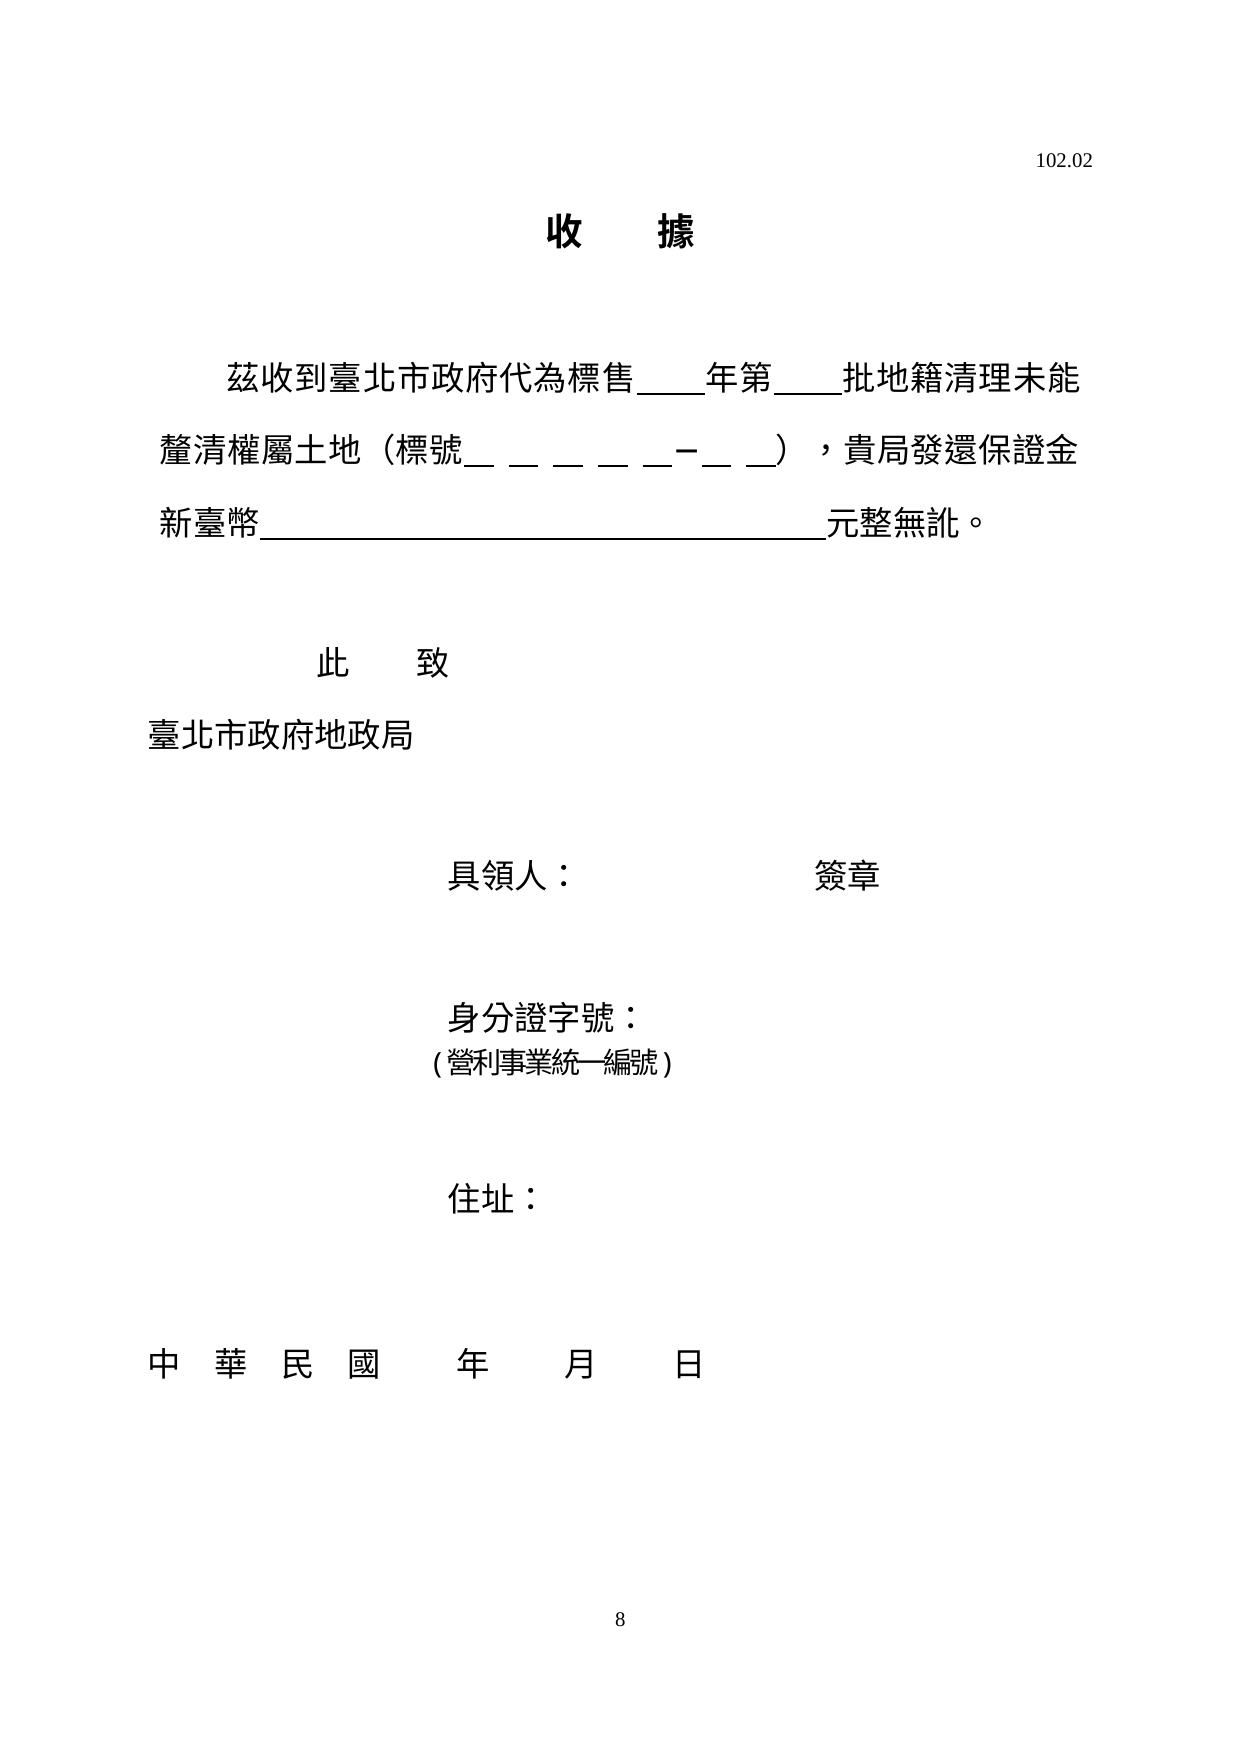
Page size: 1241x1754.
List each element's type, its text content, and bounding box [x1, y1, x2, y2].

text 茲收到臺北市政府代為標售 年第 批地籍清理未能釐清權屬土地（標號 － ），貴局發還保證金新臺幣 元整無訛。 [159, 352, 1081, 544]
text 具領人： 簽章 [159, 849, 1081, 898]
text 收 據 [159, 202, 1081, 256]
text 此 致 [159, 637, 1081, 685]
text 中 華 民 國年月日 [148, 1337, 1092, 1386]
text 臺北市政府地政局 [148, 709, 1081, 757]
text (營利事業統一編號) [159, 1039, 1081, 1082]
text 身分證字號： [159, 991, 1081, 1039]
text 住址： [448, 1173, 1081, 1221]
